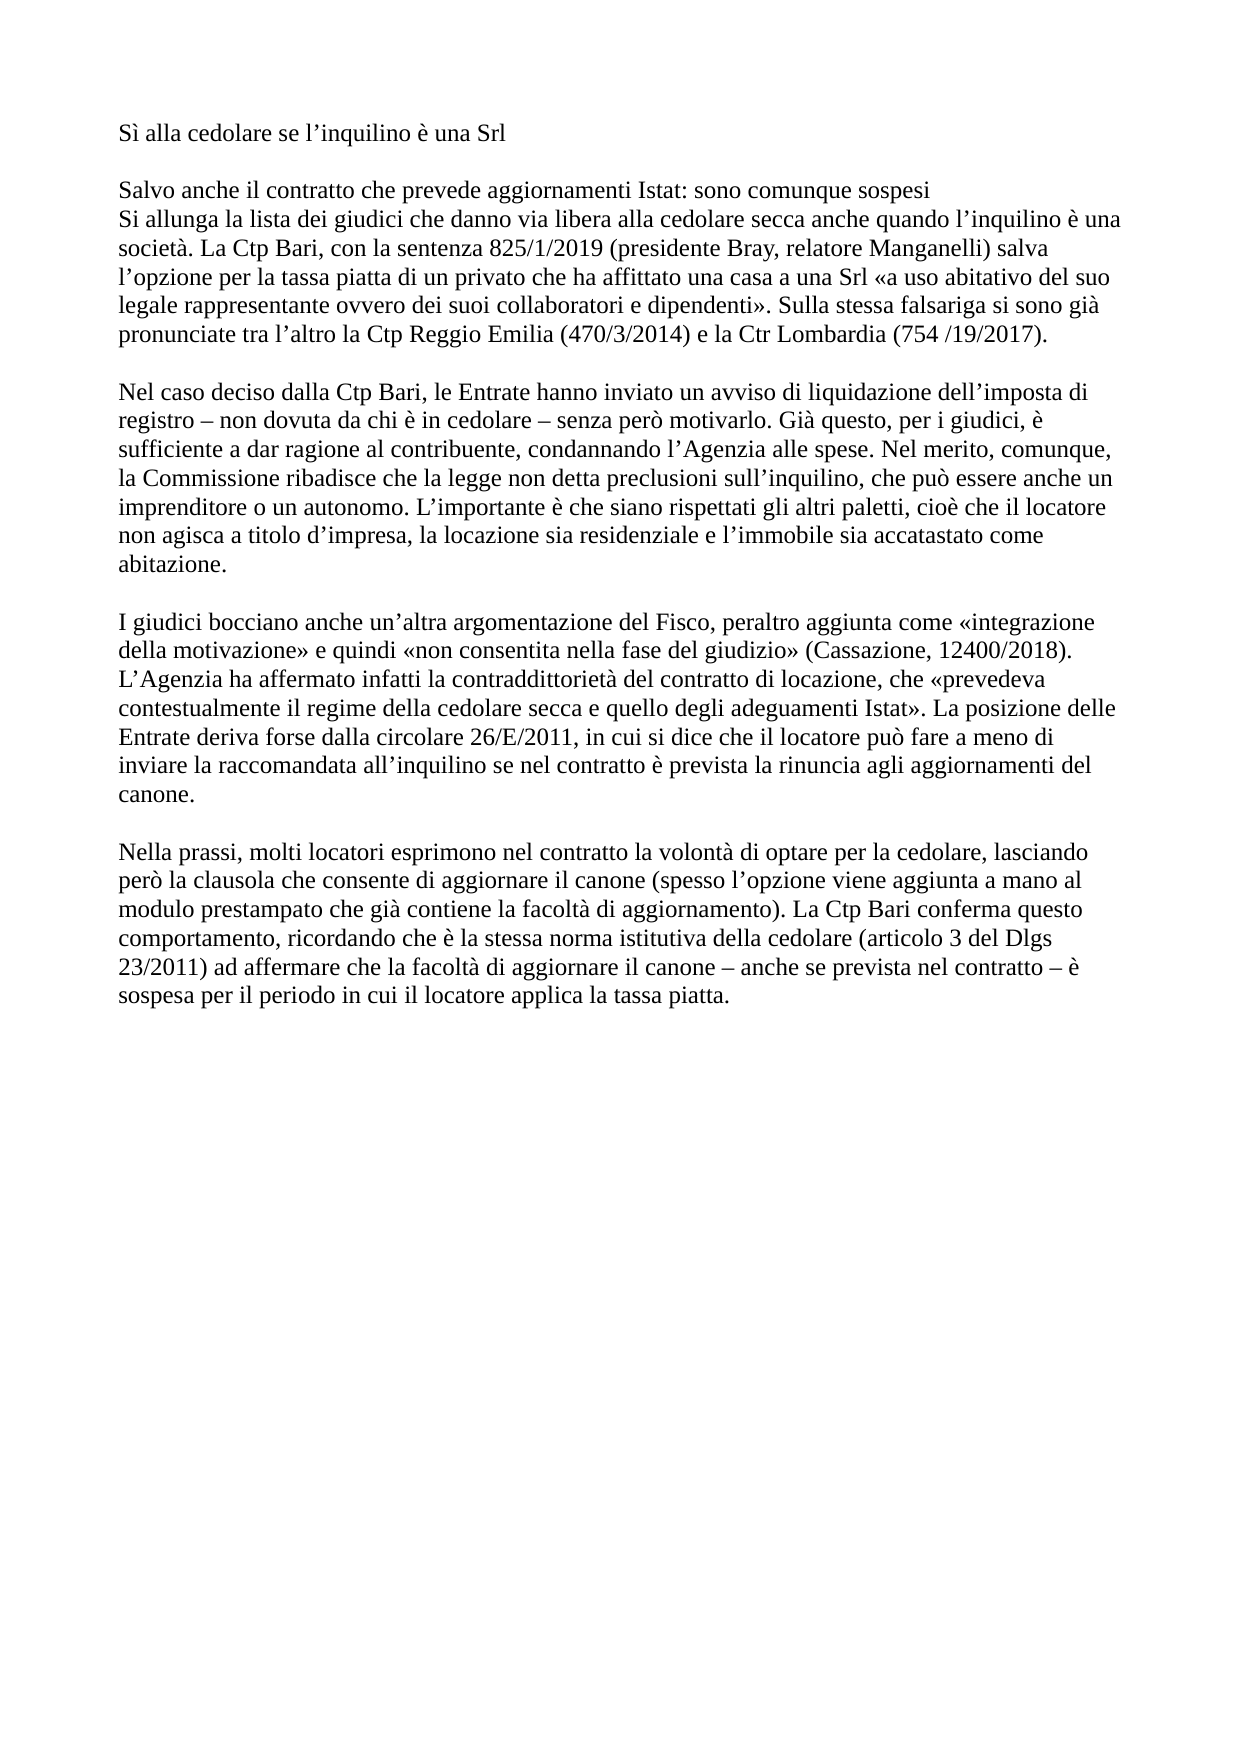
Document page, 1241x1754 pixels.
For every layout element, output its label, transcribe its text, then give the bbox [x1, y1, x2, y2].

text Salvo anche il contratto che prevede aggiornamenti Istat: sono comunque sospesi [118, 176, 1122, 204]
text Si allunga la lista dei giudici che danno via libera alla cedolare secca anche quando l’inquilino è una società. La Ctp Bari, con la sentenza 825/1/2019 (presidente Bray, relatore Manganelli) salva l’opzione per la tassa piatta di un privato che ha affittato una casa a una Srl «a uso abitativo del suo legale rappresentante ovvero dei suoi collaboratori e dipendenti». Sulla stessa falsariga si sono già pronunciate tra l’altro la Ctp Reggio Emilia (470/3/2014) e la Ctr Lombardia (754 /19/2017). [118, 204, 1122, 348]
text Nella prassi, molti locatori esprimono nel contratto la volontà di optare per la cedolare, lasciando però la clausola che consente di aggiornare il canone (spesso l’opzione viene aggiunta a mano al modulo prestampato che già contiene la facoltà di aggiornamento). La Ctp Bari conferma questo comportamento, ricordando che è la stessa norma istitutiva della cedolare (articolo 3 del Dlgs 23/2011) ad affermare che la facoltà di aggiornare il canone – anche se prevista nel contratto – è sospesa per il periodo in cui il locatore applica la tassa piatta. [118, 837, 1122, 1009]
text I giudici bocciano anche un’altra argomentazione del Fisco, peraltro aggiunta come «integrazione della motivazione» e quindi «non consentita nella fase del giudizio» (Cassazione, 12400/2018). L’Agenzia ha affermato infatti la contraddittorietà del contratto di locazione, che «prevedeva contestualmente il regime della cedolare secca e quello degli adeguamenti Istat». La posizione delle Entrate deriva forse dalla circolare 26/E/2011, in cui si dice che il locatore può fare a meno di inviare la raccomandata all’inquilino se nel contratto è prevista la rinuncia agli aggiornamenti del canone. [118, 607, 1122, 808]
text Nel caso deciso dalla Ctp Bari, le Entrate hanno inviato un avviso di liquidazione dell’imposta di registro – non dovuta da chi è in cedolare – senza però motivarlo. Già questo, per i giudici, è sufficiente a dar ragione al contribuente, condannando l’Agenzia alle spese. Nel merito, comunque, la Commissione ribadisce che la legge non detta preclusioni sull’inquilino, che può essere anche un imprenditore o un autonomo. L’importante è che siano rispettati gli altri paletti, cioè che il locatore non agisca a titolo d’impresa, la locazione sia residenziale e l’immobile sia accatastato come abitazione. [118, 377, 1122, 578]
text Sì alla cedolare se l’inquilino è una Srl [118, 118, 1122, 147]
